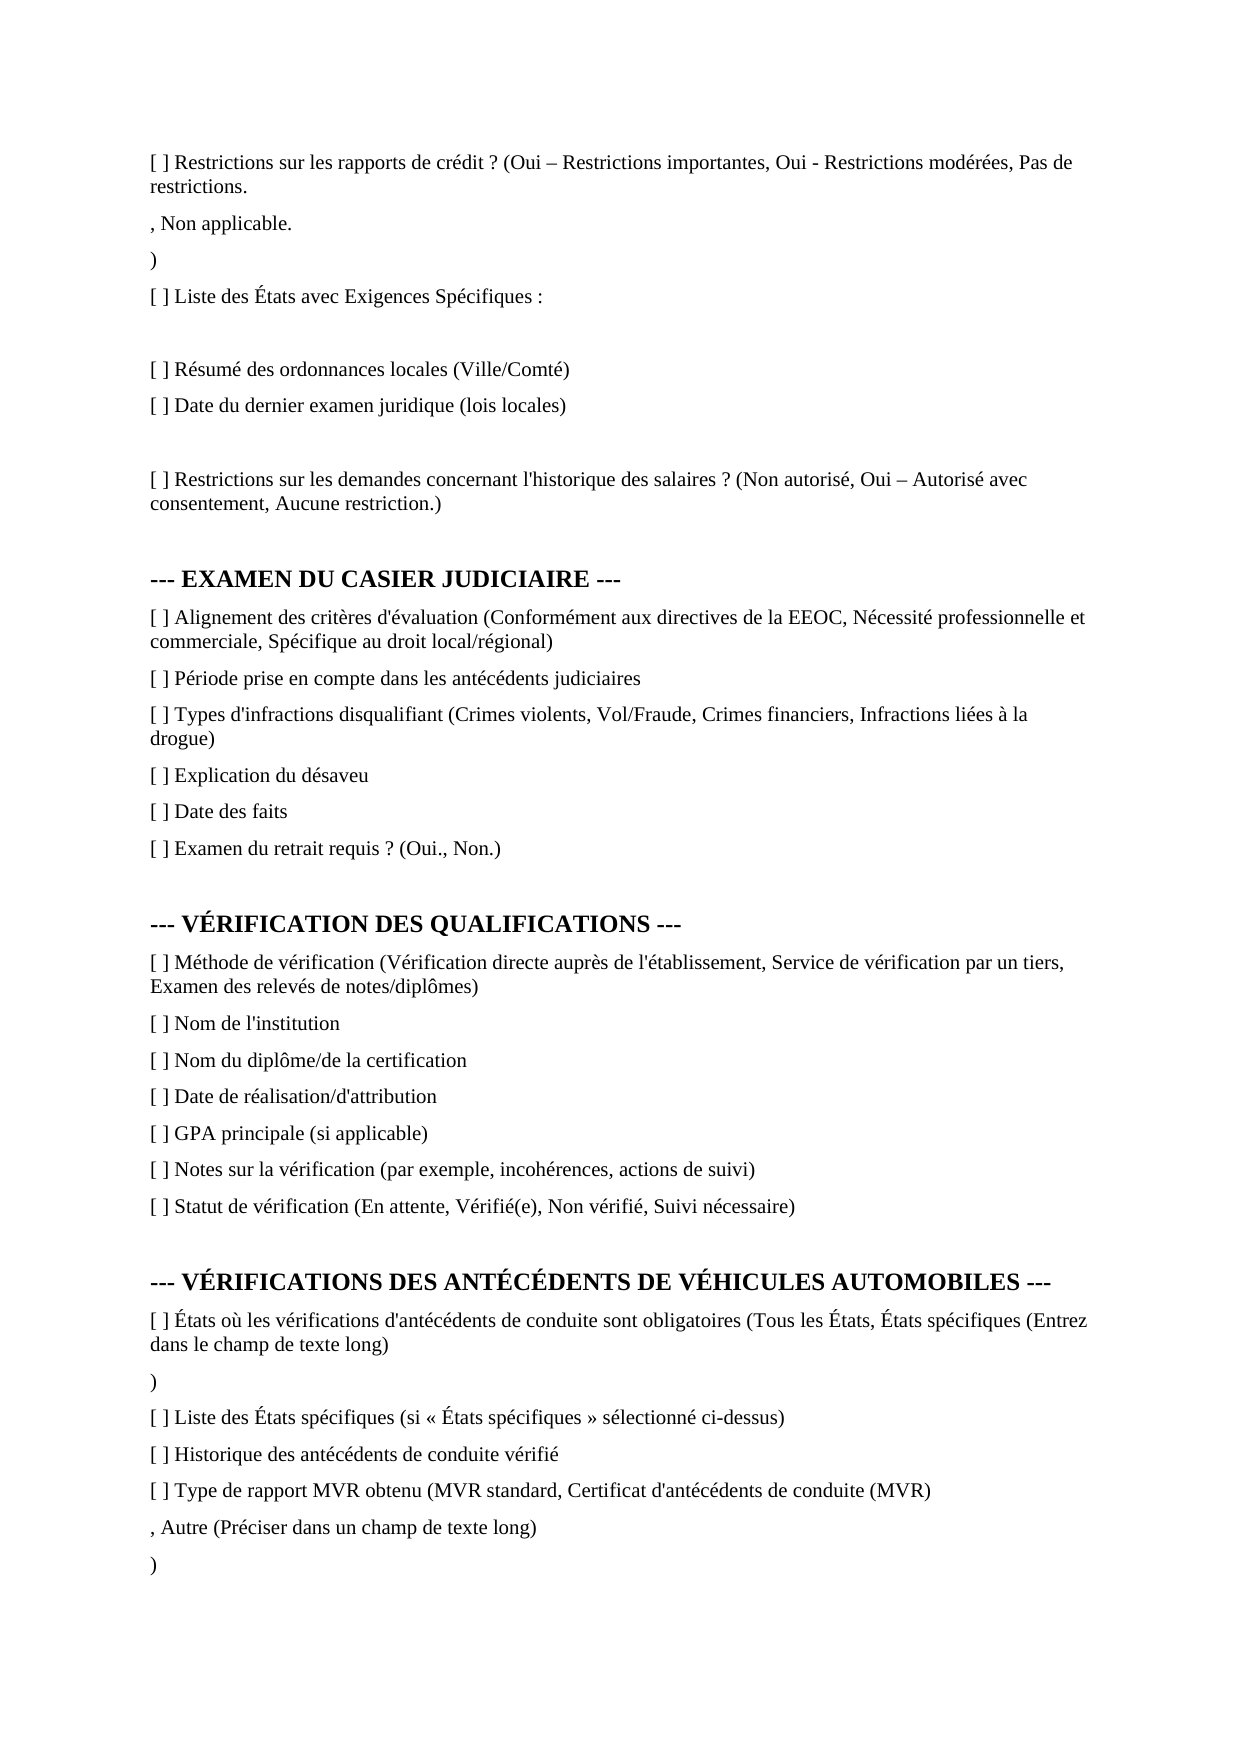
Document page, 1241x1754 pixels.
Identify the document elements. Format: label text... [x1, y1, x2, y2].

text ) [150, 247, 1090, 271]
text [ ] GPA principale (si applicable) [150, 1121, 1090, 1145]
text [ ] Méthode de vérification (Vérification directe auprès de l'établissement, Service de vérification par un tiers, Examen des relevés de notes/diplômes) [150, 950, 1090, 998]
text --- VÉRIFICATION DES QUALIFICATIONS --- [150, 909, 1090, 938]
text [ ] Alignement des critères d'évaluation (Conformément aux directives de la EEOC, Nécessité professionnelle et commerciale, Spécifique au droit local/régional) [150, 605, 1090, 653]
text [ ] Liste des États spécifiques (si « États spécifiques » sélectionné ci-dessus) [150, 1405, 1090, 1429]
text --- EXAMEN DU CASIER JUDICIAIRE --- [150, 564, 1090, 592]
text --- VÉRIFICATIONS DES ANTÉCÉDENTS DE VÉHICULES AUTOMOBILES --- [150, 1267, 1090, 1296]
text ) [150, 1369, 1090, 1393]
text [ ] Date des faits [150, 799, 1090, 823]
text [ ] Date de réalisation/d'attribution [150, 1084, 1090, 1108]
text [ ] Nom du diplôme/de la certification [150, 1047, 1090, 1072]
text [ ] Restrictions sur les rapports de crédit ? (Oui – Restrictions importantes, Oui - Restrictions modérées, Pas de restrictions. [150, 150, 1090, 198]
text ) [150, 1552, 1090, 1576]
text [ ] Résumé des ordonnances locales (Ville/Comté) [150, 357, 1090, 381]
text [ ] Types d'infractions disqualifiant (Crimes violents, Vol/Fraude, Crimes financiers, Infractions liées à la drogue) [150, 702, 1090, 750]
text [ ] États où les vérifications d'antécédents de conduite sont obligatoires (Tous les États, États spécifiques (Entrez dans le champ de texte long) [150, 1308, 1090, 1356]
text [ ] Explication du désaveu [150, 763, 1090, 787]
text [ ] Historique des antécédents de conduite vérifié [150, 1442, 1090, 1466]
text [ ] Type de rapport MVR obtenu (MVR standard, Certificat d'antécédents de conduite (MVR) [150, 1478, 1090, 1502]
text [ ] Nom de l'institution [150, 1011, 1090, 1035]
text , Non applicable. [150, 211, 1090, 235]
text [ ] Examen du retrait requis ? (Oui., Non.) [150, 836, 1090, 860]
text [ ] Notes sur la vérification (par exemple, incohérences, actions de suivi) [150, 1157, 1090, 1181]
text [ ] Date du dernier examen juridique (lois locales) [150, 393, 1090, 417]
text [ ] Restrictions sur les demandes concernant l'historique des salaires ? (Non autorisé, Oui – Autorisé avec consentement, Aucune restriction.) [150, 467, 1090, 515]
text [ ] Période prise en compte dans les antécédents judiciaires [150, 666, 1090, 690]
text [ ] Liste des États avec Exigences Spécifiques : [150, 284, 1090, 308]
text , Autre (Préciser dans un champ de texte long) [150, 1515, 1090, 1539]
text [ ] Statut de vérification (En attente, Vérifié(e), Non vérifié, Suivi nécessaire) [150, 1194, 1090, 1218]
